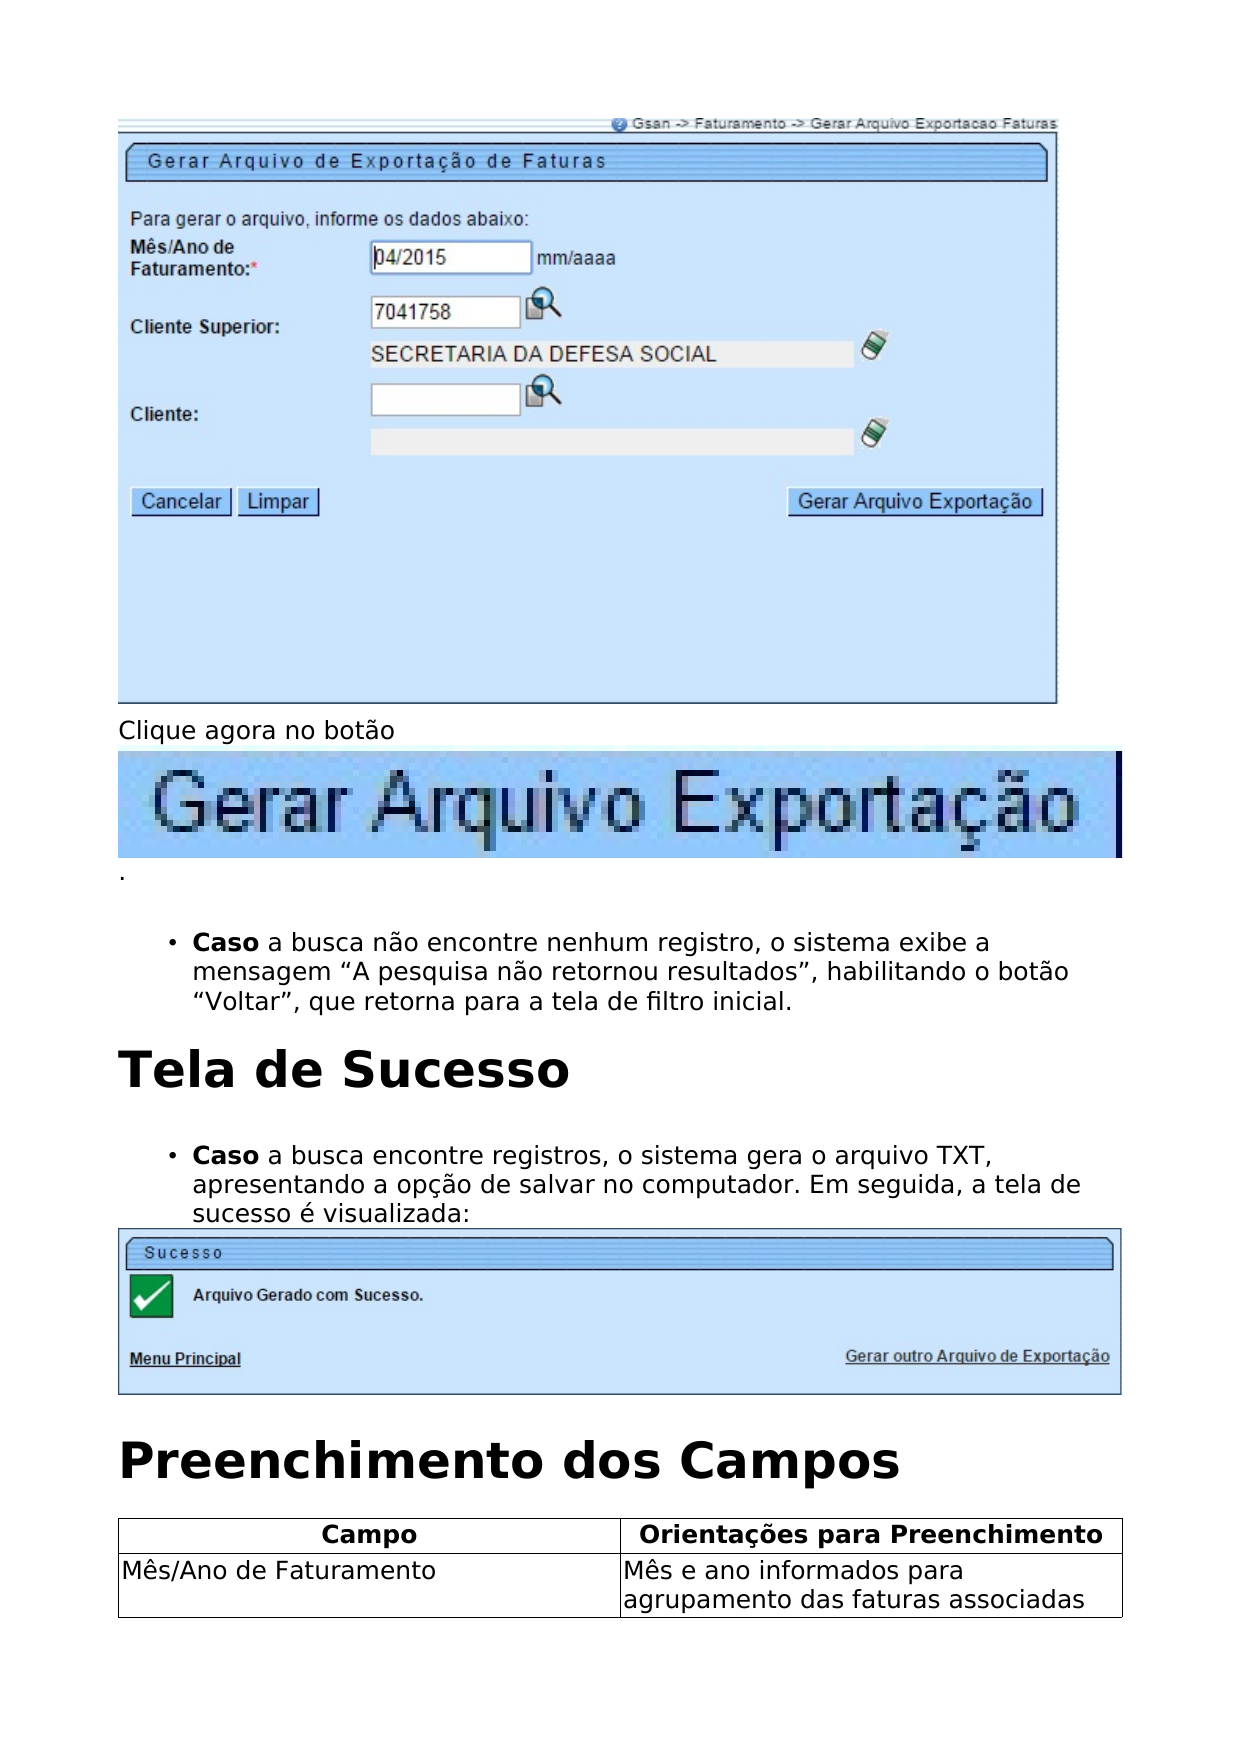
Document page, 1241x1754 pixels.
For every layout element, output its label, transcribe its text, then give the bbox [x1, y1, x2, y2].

list Caso a busca não encontre nenhum registro, o sistema exibe a mensagem “A pesquisa não retornou resultados”, habilitando o botão “Voltar”, que retorna para a tela de filtro inicial. [177, 928, 1122, 1016]
table_header Campo [119, 1519, 620, 1553]
table_cell Mês/Ano de Faturamento [119, 1554, 620, 1617]
picture [118, 1228, 1123, 1395]
table_cell Mês e ano informados para agrupamento das faturas associadas [621, 1554, 1122, 1617]
picture [118, 118, 1059, 704]
subtitle Preenchimento dos Campos [118, 1432, 1122, 1490]
subtitle Tela de Sucesso [118, 1041, 1122, 1099]
text Clique agora no botão [118, 717, 1122, 745]
list Caso a busca encontre registros, o sistema gera o arquivo TXT, apresentando a opção de salvar no computador. Em seguida, a tela de sucesso é visualizada: [177, 1141, 1122, 1228]
picture [118, 745, 1123, 858]
text . [118, 858, 1122, 886]
table_header Orientações para Preenchimento [621, 1519, 1122, 1553]
